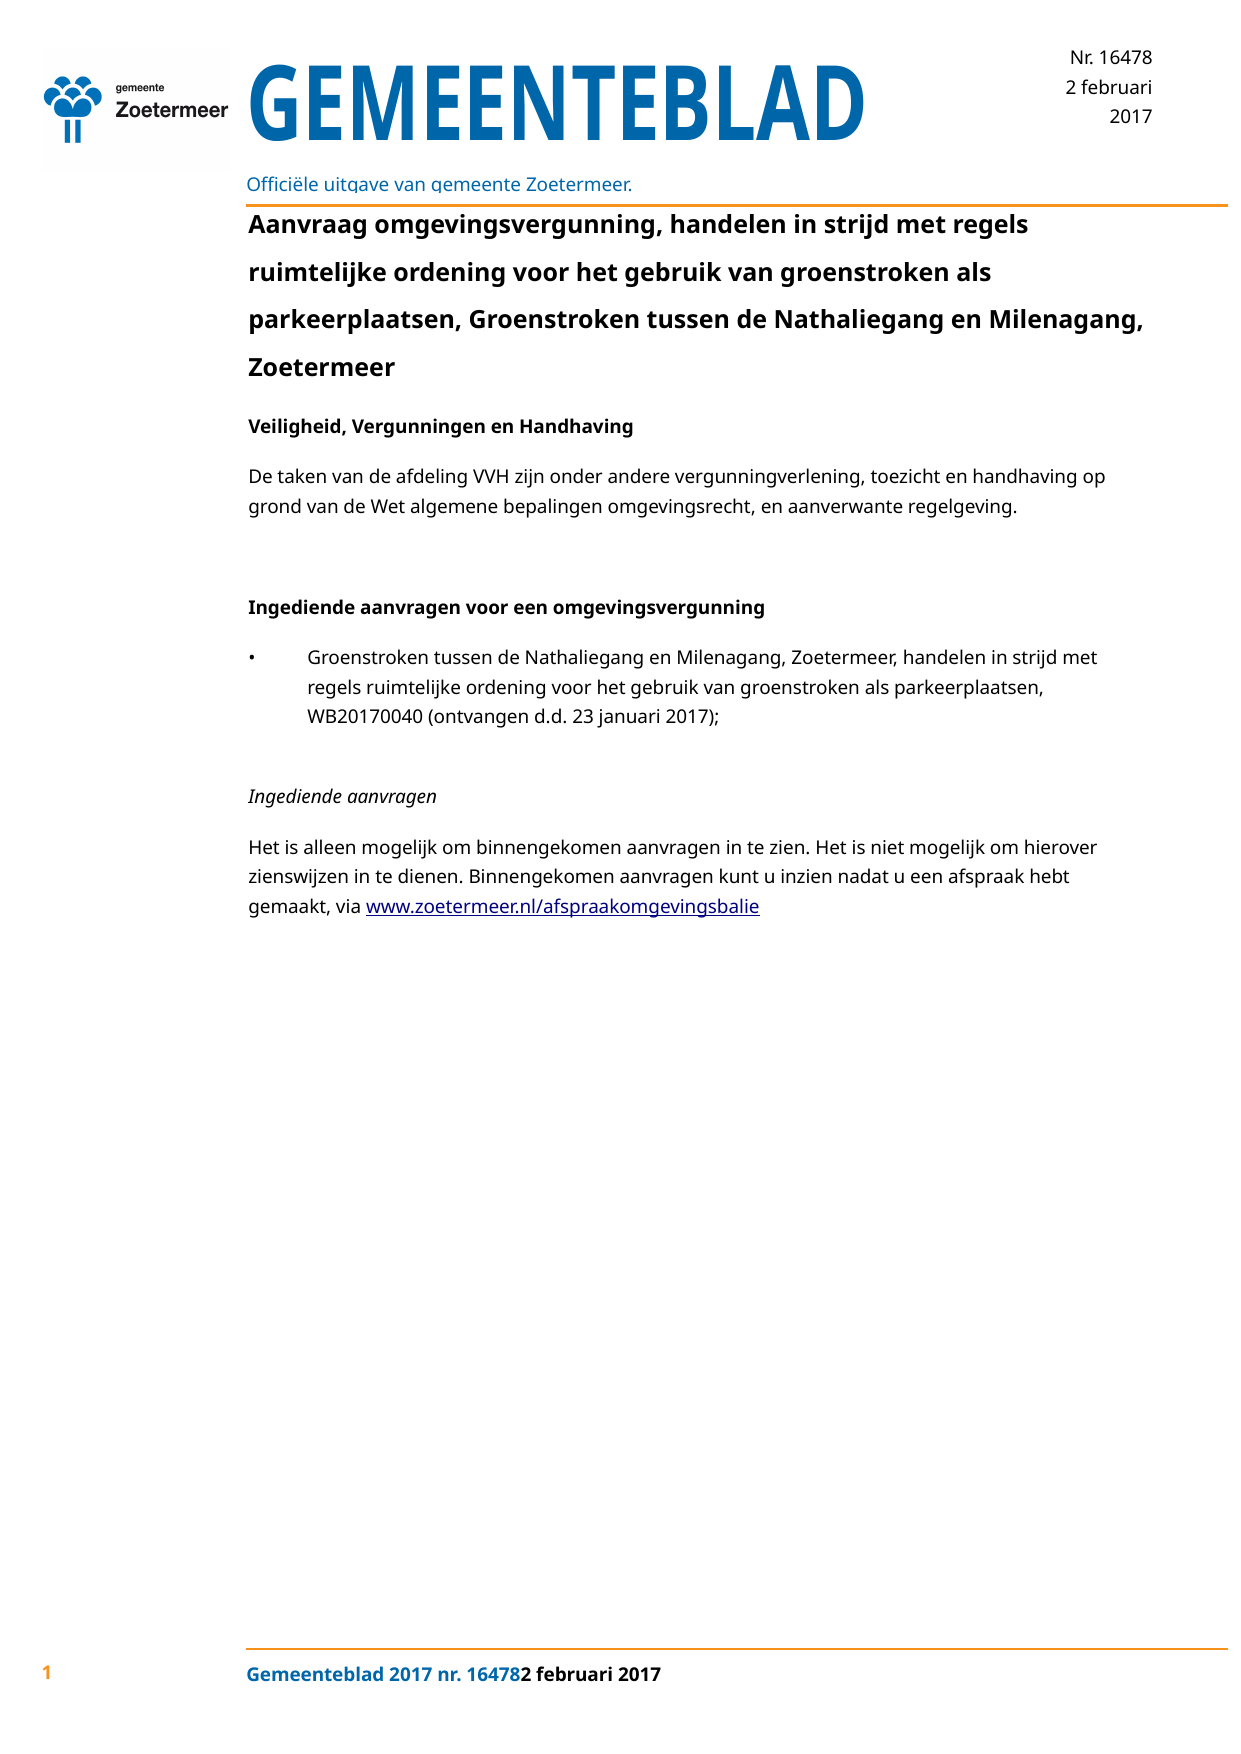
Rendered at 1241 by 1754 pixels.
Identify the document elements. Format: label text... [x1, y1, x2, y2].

list Groenstroken tussen de Nathaliegang en Milenagang, Zoetermeer, handelen in strijd met regels ruimtelijke ordening voor het gebruik van groenstroken als parkeerplaatsen, WB20170040 (ontvangen d.d. 23 januari 2017); [248, 644, 1152, 729]
text Ingediende aanvragen voor een omgevingsvergunning [248, 594, 1152, 620]
text Veiligheid, Vergunningen en Handhaving [248, 413, 1152, 439]
text De taken van de afdeling VVH zijn onder andere vergunningverlening, toezicht en handhaving op grond van de Wet algemene bepalingen omgevingsrecht, en aanverwante regelgeving. [248, 463, 1152, 519]
text Ingediende aanvragen [248, 783, 1152, 809]
text Aanvraag omgevingsvergunning, handelen in strijd met regels ruimtelijke ordening voor het gebruik van groenstroken als parkeerplaatsen, Groenstroken tussen de Nathaliegang en Milenagang, Zoetermeer [248, 207, 1152, 384]
picture [41, 47, 231, 172]
text Het is alleen mogelijk om binnengekomen aanvragen in te zien. Het is niet mogelijk om hierover zienswijzen in te dienen. Binnengekomen aanvragen kunt u inzien nadat u een afspraak hebt gemaakt, via www.zoetermeer.nl/afspraakomgevingsbalie [248, 834, 1152, 919]
